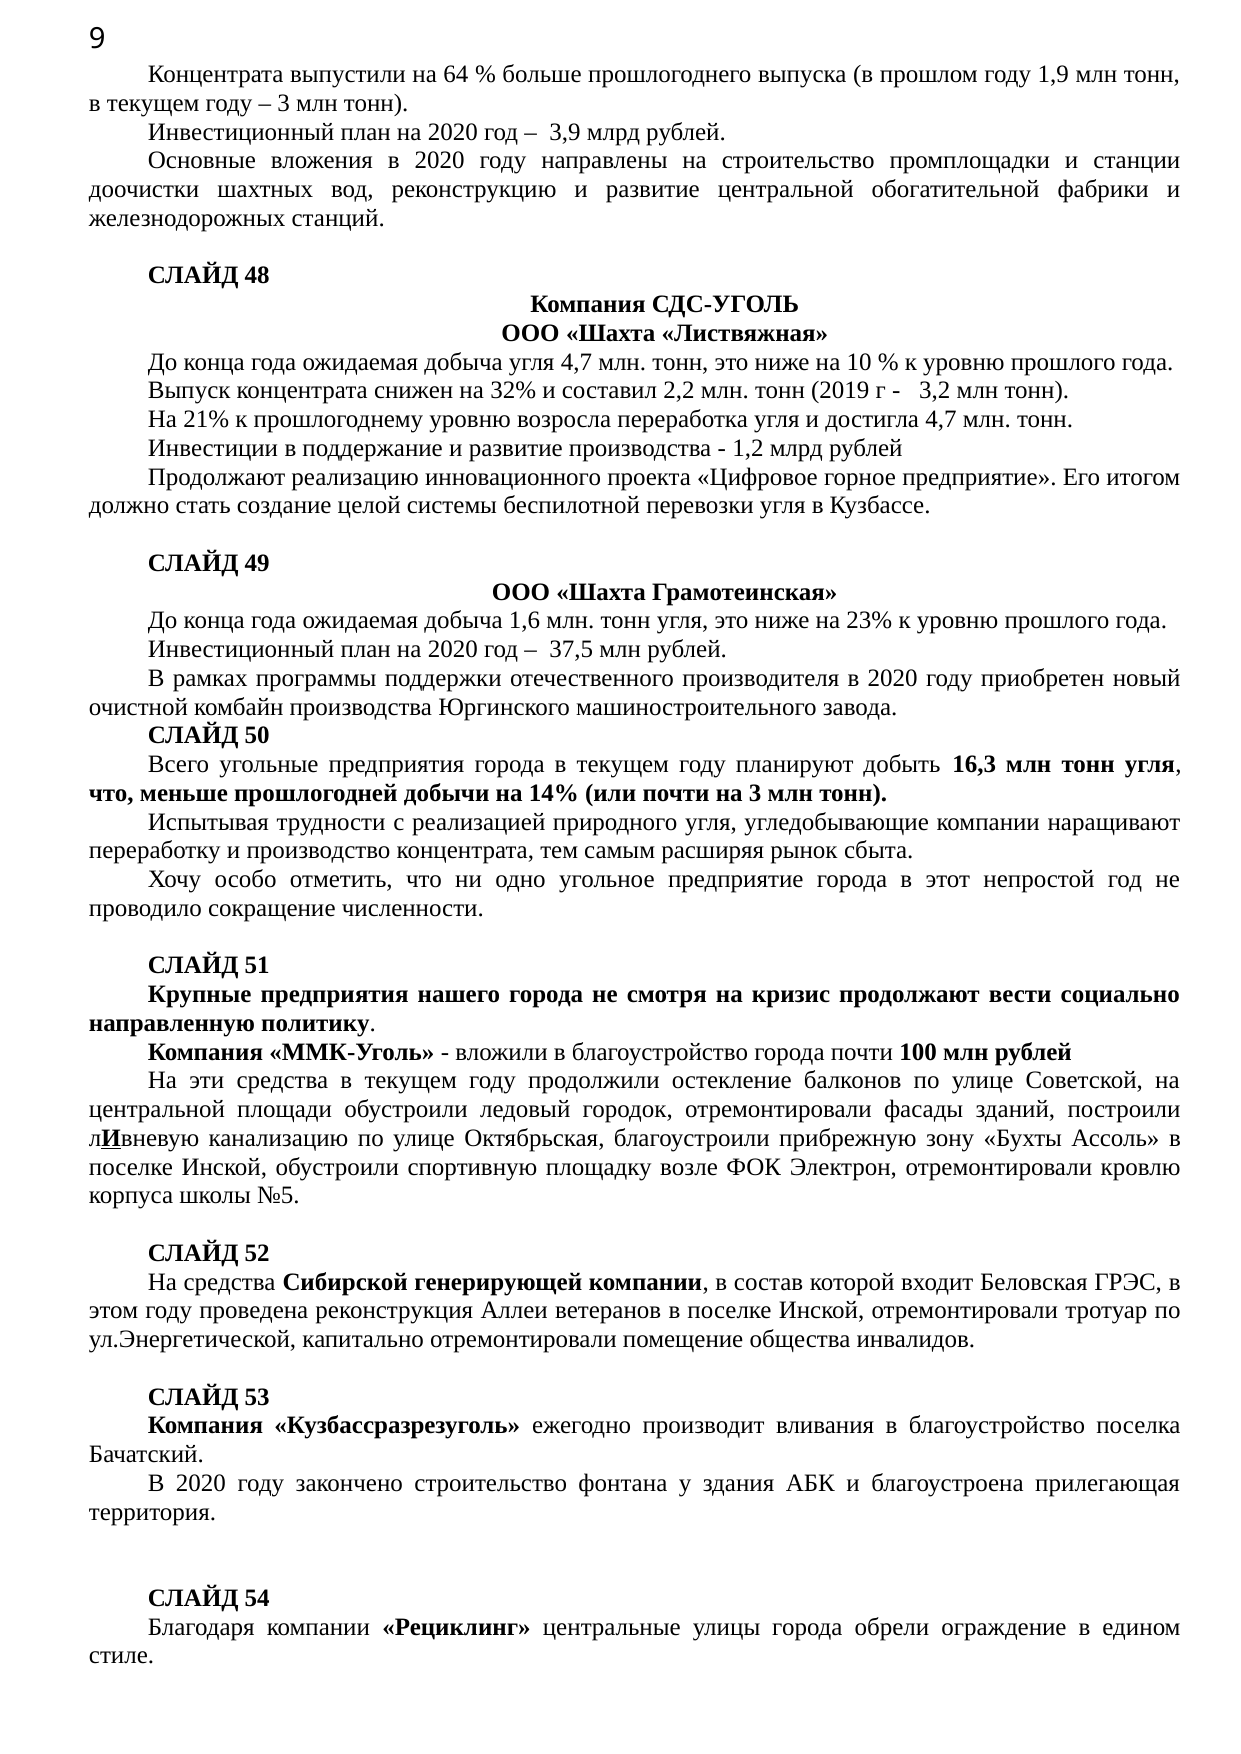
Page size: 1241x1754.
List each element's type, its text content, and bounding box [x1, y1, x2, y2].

text Концентрата выпустили на 64 % больше прошлогоднего выпуска (в прошлом году 1,9 млн тонн, в текущем году – 3 млн тонн). [89, 59, 1181, 117]
text Хочу особо отметить, что ни одно угольное предприятие города в этот непростой год не проводило сокращение численности. [89, 864, 1181, 922]
text Крупные предприятия нашего города не смотря на кризис продолжают вести социально направленную политику. [89, 979, 1181, 1037]
text ООО «Шахта Грамотеинская» [89, 577, 1181, 605]
text Инвестиции в поддержание и развитие производства - 1,2 млрд рублей [89, 433, 1181, 462]
text До конца года ожидаемая добыча 1,6 млн. тонн угля, это ниже на 23% к уровню прошлого года. [89, 605, 1181, 634]
text На 21% к прошлогоднему уровню возросла переработка угля и достигла 4,7 млн. тонн. [89, 404, 1181, 433]
text На средства Сибирской генерирующей компании, в состав которой входит Беловская ГРЭС, в этом году проведена реконструкция Аллеи ветеранов в поселке Инской, отремонтировали тротуар по ул.Энергетической, капитально отремонтировали помещение общества инвалидов. [89, 1267, 1181, 1353]
text В 2020 году закончено строительство фонтана у здания АБК и благоустроена прилегающая территория. [89, 1468, 1181, 1525]
text На эти средства в текущем году продолжили остекление балконов по улице Советской, на центральной площади обустроили ледовый городок, отремонтировали фасады зданий, построили лИвневую канализацию по улице Октябрьская, благоустроили прибрежную зону «Бухты Ассоль» в поселке Инской, обустроили спортивную площадку возле ФОК Электрон, отремонтировали кровлю корпуса школы №5. [89, 1065, 1181, 1209]
text Продолжают реализацию инновационного проекта «Цифровое горное предприятие». Его итогом должно стать создание целой системы беспилотной перевозки угля в Кузбассе. [89, 462, 1181, 519]
text Благодаря компании «Рециклинг» центральные улицы города обрели ограждение в едином стиле. [89, 1612, 1181, 1669]
text Испытывая трудности с реализацией природного угля, угледобывающие компании наращивают переработку и производство концентрата, тем самым расширяя рынок сбыта. [89, 807, 1181, 864]
text Инвестиционный план на 2020 год – 3,9 млрд рублей. [89, 117, 1181, 145]
text В рамках программы поддержки отечественного производителя в 2020 году приобретен новый очистной комбайн производства Юргинского машиностроительного завода. [89, 663, 1181, 720]
text СЛАЙД 50 [89, 720, 1181, 749]
text Основные вложения в 2020 году направлены на строительство промплощадки и станции доочистки шахтных вод, реконструкцию и развитие центральной обогатительной фабрики и железнодорожных станций. [89, 145, 1181, 232]
text До конца года ожидаемая добыча угля 4,7 млн. тонн, это ниже на 10 % к уровню прошлого года. [89, 347, 1181, 375]
text СЛАЙД 49 [89, 548, 1181, 577]
text Выпуск концентрата снижен на 32% и составил 2,2 млн. тонн (2019 г - 3,2 млн тонн). [89, 375, 1181, 404]
text Всего угольные предприятия города в текущем году планируют добыть 16,3 млн тонн угля, что, меньше прошлогодней добычи на 14% (или почти на 3 млн тонн). [89, 749, 1181, 807]
text ООО «Шахта «Листвяжная» [89, 318, 1181, 347]
text Компания «Кузбассразрезуголь» ежегодно производит вливания в благоустройство поселка Бачатский. [89, 1410, 1181, 1468]
text Компания «ММК-Уголь» - вложили в благоустройство города почти 100 млн рублей [89, 1037, 1181, 1065]
text Инвестиционный план на 2020 год – 37,5 млн рублей. [89, 634, 1181, 663]
text СЛАЙД 52 [89, 1238, 1181, 1267]
text СЛАЙД 53 [89, 1382, 1181, 1410]
text СЛАЙД 54 [89, 1583, 1181, 1612]
text СЛАЙД 48 [89, 260, 1181, 289]
text Компания СДС-УГОЛЬ [89, 289, 1181, 318]
text СЛАЙД 51 [89, 950, 1181, 979]
